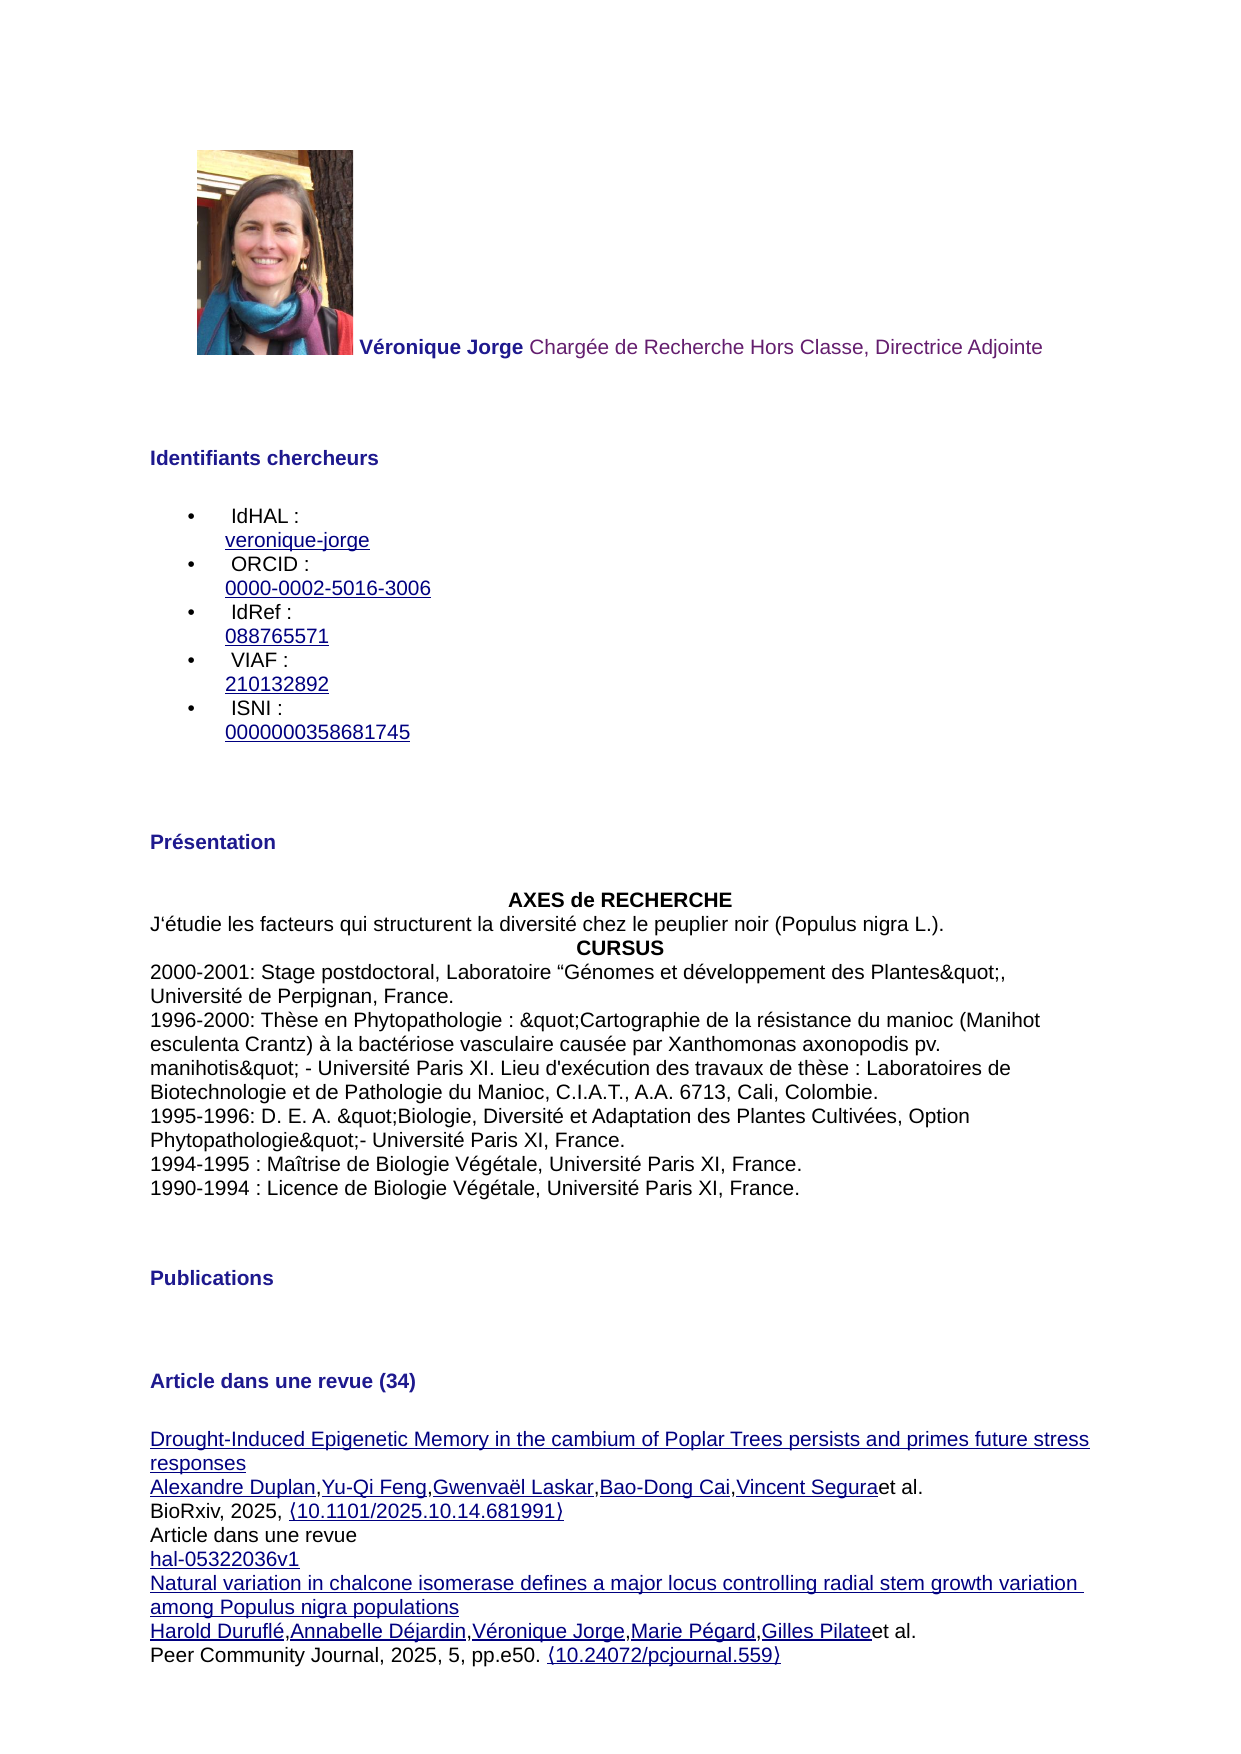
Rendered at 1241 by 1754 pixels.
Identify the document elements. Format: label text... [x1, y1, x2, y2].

text 2000-2001: Stage postdoctoral, Laboratoire “Génomes et développement des Plantes&quot;, Université de Perpignan, France. [150, 960, 1090, 1008]
picture [197, 150, 354, 355]
text 1996-2000: Thèse en Phytopathologie : &quot;Cartographie de la résistance du manioc (Manihot esculenta Crantz) à la bactériose vasculaire causée par Xanthomonas axonopodis pv. manihotis&quot; - Université Paris XI. Lieu d'exécution des travaux de thèse : Laboratoires de Biotechnologie et de Pathologie du Manioc, C.I.A.T., A.A. 6713, Cali, Colombie. [150, 1008, 1090, 1104]
table_cell Natural variation in chalcone isomerase defines a major locus controlling radial stem growth variation among Populus nigra populations Harold Duruflé,Annabelle Déjardin,Véronique Jorge,Marie Pégard,Gilles Pilateet al. Peer Community Journal, 2025, 5, pp.e50. ⟨10.24072/pcjournal.559⟩ [150, 1571, 1090, 1666]
list 0000-0002-5016-3006 [187, 576, 1090, 600]
text J‘étudie les facteurs qui structurent la diversité chez le peuplier noir (Populus nigra L.). [150, 912, 1090, 936]
subtitle Véronique Jorge Chargée de Recherche Hors Classe, Directrice Adjointe [150, 150, 1090, 359]
subtitle Présentation [150, 830, 1090, 854]
table_header responses Alexandre Duplan,Yu-Qi Feng,Gwenvaël Laskar,Bao-Dong Cai,Vincent Seguraet al. BioRxiv, 2025, ⟨10.1101/2025.10.14.681991⟩ Article dans une revue hal-05322036v1 [150, 1449, 1090, 1571]
subtitle CURSUS [150, 936, 1090, 960]
text 1990-1994 : Licence de Biologie Végétale, Université Paris XI, France. [150, 1176, 1090, 1200]
list 0000000358681745 [187, 719, 1090, 743]
list veronique-jorge [187, 528, 1090, 552]
subtitle Identifiants chercheurs [150, 446, 1090, 469]
text 1995-1996: D. E. A. &quot;Biologie, Diversité et Adaptation des Plantes Cultivées, Option Phytopathologie&quot;- Université Paris XI, France. [150, 1104, 1090, 1152]
subtitle Publications [150, 1265, 1090, 1289]
list IdRef : [187, 600, 1090, 624]
table_header Drought-Induced Epigenetic Memory in the cambium of Poplar Trees persists and primes future stress [150, 1427, 1090, 1448]
list 210132892 [187, 672, 1090, 696]
list 088765571 [187, 624, 1090, 648]
list IdHAL : [187, 504, 1090, 528]
subtitle Article dans une revue (34) [150, 1368, 1090, 1392]
text 1994-1995 : Maîtrise de Biologie Végétale, Université Paris XI, France. [150, 1152, 1090, 1176]
list ISNI : [187, 696, 1090, 719]
list VIAF : [187, 648, 1090, 672]
subtitle AXES de RECHERCHE [150, 888, 1090, 912]
list ORCID : [187, 552, 1090, 576]
